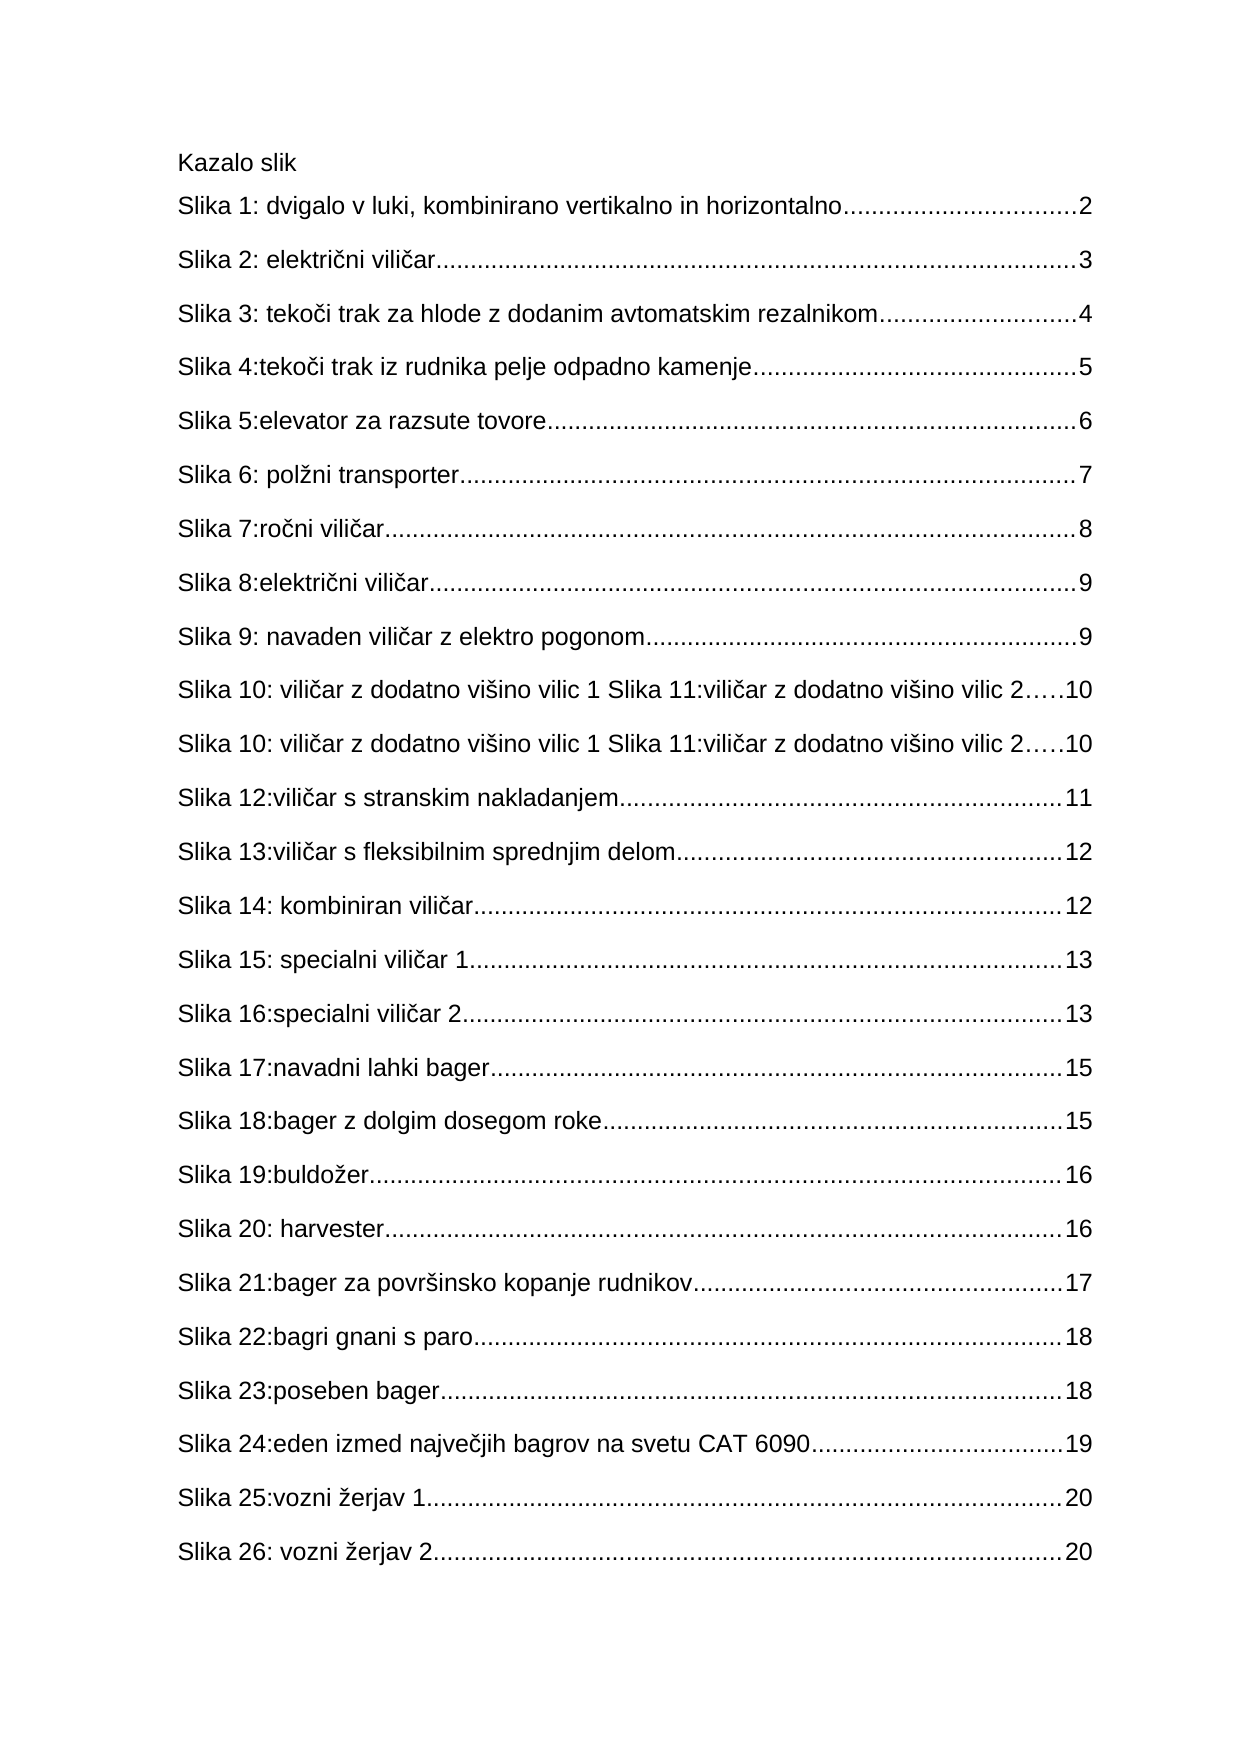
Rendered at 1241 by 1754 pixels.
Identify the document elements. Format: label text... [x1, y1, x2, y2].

text Slika 16:specialni viličar 2 13 [177, 999, 1092, 1027]
text Slika 13:viličar s fleksibilnim sprednjim delom 12 [177, 837, 1092, 866]
text Slika 23:poseben bager 18 [177, 1376, 1092, 1404]
text Slika 12:viličar s stranskim nakladanjem 11 [177, 783, 1092, 812]
text Slika 18:bager z dolgim dosegom roke 15 [177, 1106, 1092, 1135]
text Slika 22:bagri gnani s paro 18 [177, 1322, 1092, 1351]
text Slika 3: tekoči trak za hlode z dodanim avtomatskim rezalnikom 4 [177, 298, 1092, 327]
text Slika 2: električni viličar 3 [177, 245, 1092, 273]
text Slika 24:eden izmed največjih bagrov na svetu CAT 6090 19 [177, 1429, 1092, 1458]
text Slika 25:vozni žerjav 1 20 [177, 1483, 1092, 1512]
text Slika 14: kombiniran viličar 12 [177, 891, 1092, 920]
text Slika 1: dvigalo v luki, kombinirano vertikalno in horizontalno 2 [177, 191, 1092, 219]
text Slika 20: harvester 16 [177, 1214, 1092, 1243]
text Slika 19:buldožer 16 [177, 1160, 1092, 1189]
text Kazalo slik [177, 148, 1092, 176]
text Slika 15: specialni viličar 1 13 [177, 945, 1092, 973]
text Slika 9: navaden viličar z elektro pogonom 9 [177, 622, 1092, 650]
text Slika 5:elevator za razsute tovore 6 [177, 406, 1092, 435]
text Slika 10: viličar z dodatno višino vilic 1 Slika 11:viličar z dodatno višino vilic 2 10 [177, 676, 1092, 704]
text Slika 21:bager za površinsko kopanje rudnikov 17 [177, 1268, 1092, 1297]
text Slika 10: viličar z dodatno višino vilic 1 Slika 11:viličar z dodatno višino vilic 2 10 [177, 729, 1092, 758]
text Slika 17:navadni lahki bager 15 [177, 1052, 1092, 1081]
text Slika 7:ročni viličar 8 [177, 514, 1092, 543]
text Slika 26: vozni žerjav 2 20 [177, 1537, 1092, 1566]
text Slika 8:električni viličar 9 [177, 568, 1092, 597]
text Slika 4:tekoči trak iz rudnika pelje odpadno kamenje 5 [177, 352, 1092, 381]
text Slika 6: polžni transporter 7 [177, 460, 1092, 489]
